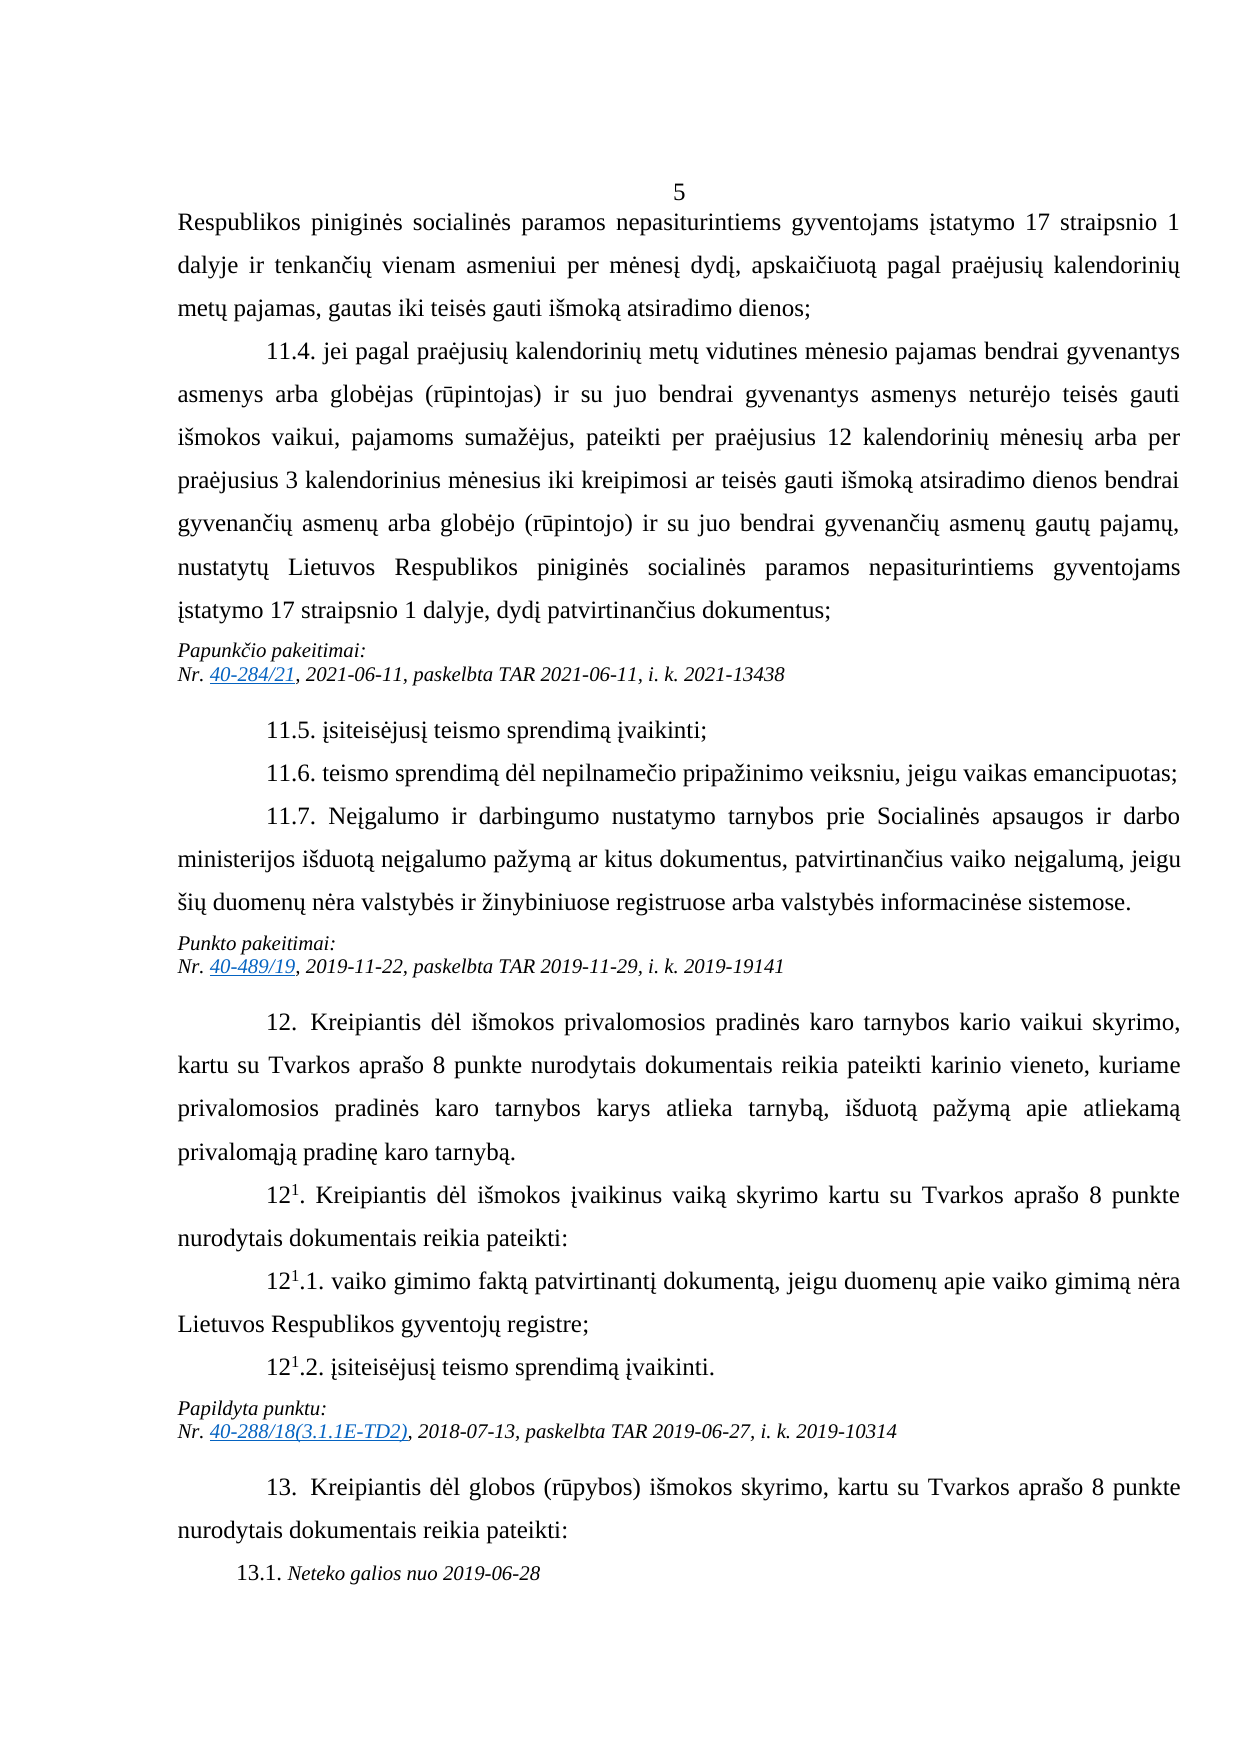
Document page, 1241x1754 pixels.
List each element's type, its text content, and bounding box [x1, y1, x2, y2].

text 13. Kreipiantis dėl globos (rūpybos) išmokos skyrimo, kartu su Tvarkos aprašo 8 punkte nurodytais dokumentais reikia pateikti: [177, 1472, 1181, 1544]
text 121.1. vaiko gimimo faktą patvirtinantį dokumentą, jeigu duomenų apie vaiko gimimą nėra Lietuvos Respublikos gyventojų registre; [177, 1266, 1181, 1338]
text Papunkčio pakeitimai: [177, 638, 1181, 662]
text Punkto pakeitimai: [177, 930, 1181, 954]
text 11.5. įsiteisėjusį teismo sprendimą įvaikinti; [177, 715, 1181, 743]
text Nr. 40-288/18(3.1.1E-TD2), 2018-07-13, paskelbta TAR 2019-06-27, i. k. 2019-10314 [177, 1419, 1181, 1443]
text Nr. 40-284/21, 2021-06-11, paskelbta TAR 2021-06-11, i. k. 2021-13438 [177, 662, 1181, 686]
text 11.6. teismo sprendimą dėl nepilnamečio pripažinimo veiksniu, jeigu vaikas emancipuotas; [177, 758, 1181, 787]
text 11.7. Neįgalumo ir darbingumo nustatymo tarnybos prie Socialinės apsaugos ir darbo ministerijos išduotą neįgalumo pažymą ar kitus dokumentus, patvirtinančius vaiko neįgalumą, jeigu šių duomenų nėra valstybės ir žinybiniuose registruose arba valstybės informacinėse sistemose. [177, 801, 1181, 916]
text 121. Kreipiantis dėl išmokos įvaikinus vaiką skyrimo kartu su Tvarkos aprašo 8 punkte nurodytais dokumentais reikia pateikti: [177, 1180, 1181, 1252]
text 12. Kreipiantis dėl išmokos privalomosios pradinės karo tarnybos kario vaikui skyrimo, kartu su Tvarkos aprašo 8 punkte nurodytais dokumentais reikia pateikti karinio vieneto, kuriame privalomosios pradinės karo tarnybos karys atlieka tarnybą, išduotą pažymą apie atliekamą privalomąją pradinę karo tarnybą. [177, 1007, 1181, 1165]
text Nr. 40-489/19, 2019-11-22, paskelbta TAR 2019-11-29, i. k. 2019-19141 [177, 954, 1181, 978]
text Respublikos piniginės socialinės paramos nepasiturintiems gyventojams įstatymo 17 straipsnio 1 dalyje ir tenkančių vienam asmeniui per mėnesį dydį, apskaičiuotą pagal praėjusių kalendorinių metų pajamas, gautas iki teisės gauti išmoką atsiradimo dienos; [177, 207, 1181, 322]
text 13.1. Neteko galios nuo 2019-06-28 [177, 1558, 1181, 1585]
text 121.2. įsiteisėjusį teismo sprendimą įvaikinti. [177, 1352, 1181, 1381]
text 11.4. jei pagal praėjusių kalendorinių metų vidutines mėnesio pajamas bendrai gyvenantys asmenys arba globėjas (rūpintojas) ir su juo bendrai gyvenantys asmenys neturėjo teisės gauti išmokos vaikui, pajamoms sumažėjus, pateikti per praėjusius 12 kalendorinių mėnesių arba per praėjusius 3 kalendorinius mėnesius iki kreipimosi ar teisės gauti išmoką atsiradimo dienos bendrai gyvenančių asmenų arba globėjo (rūpintojo) ir su juo bendrai gyvenančių asmenų gautų pajamų, nustatytų Lietuvos Respublikos piniginės socialinės paramos nepasiturintiems gyventojams įstatymo 17 straipsnio 1 dalyje, dydį patvirtinančius dokumentus; [177, 336, 1181, 623]
text Papildyta punktu: [177, 1395, 1181, 1419]
